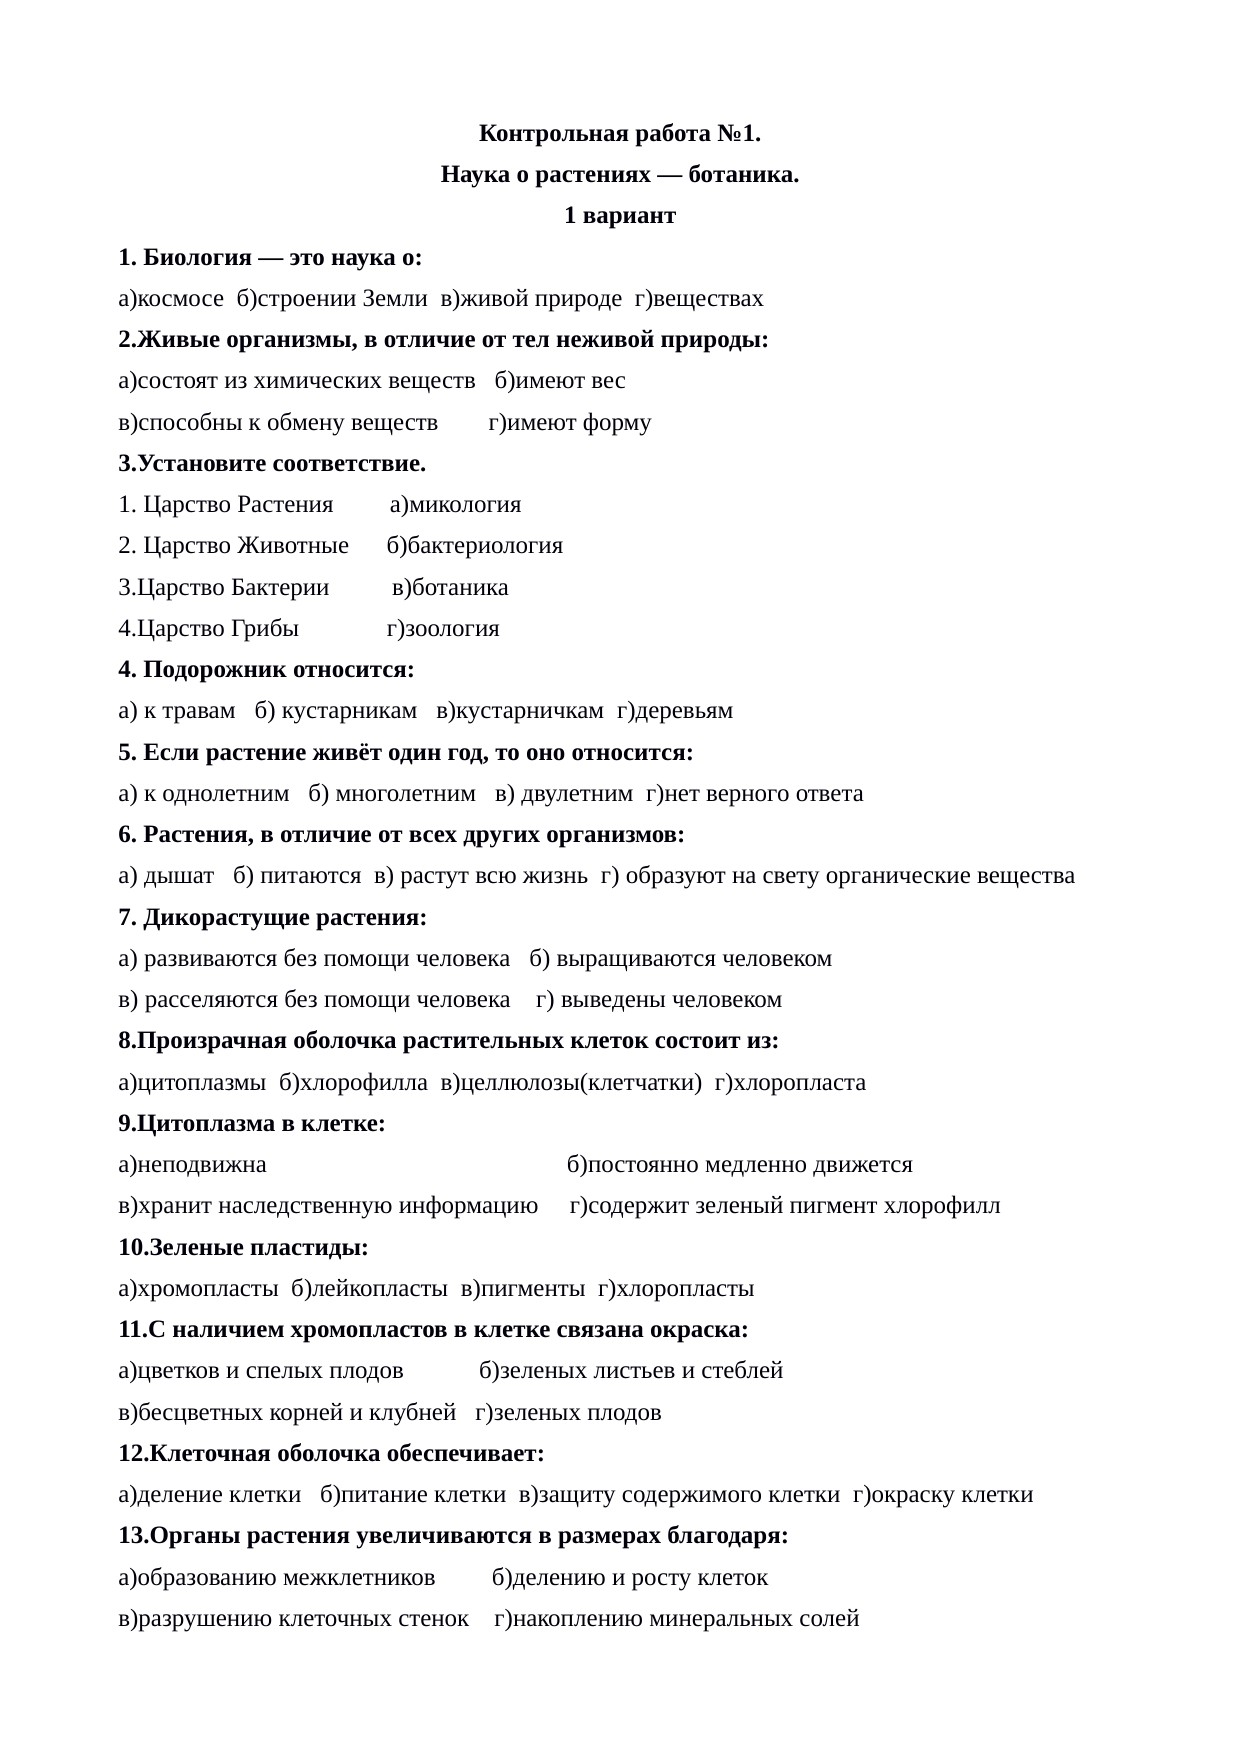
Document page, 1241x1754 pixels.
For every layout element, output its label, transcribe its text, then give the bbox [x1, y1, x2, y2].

text 11.С наличием хромопластов в клетке связана окраска: [118, 1314, 1122, 1343]
text 12.Клеточная оболочка обеспечивает: [118, 1438, 1122, 1467]
text а)состоят из химических веществ б)имеют вес [118, 366, 1122, 394]
text а) к травам б) кустарникам в)кустарничкам г)деревьям [118, 696, 1122, 724]
text 3.Установите соответствие. [118, 448, 1122, 477]
text 2. Царство Животные б)бактериология [118, 531, 1122, 559]
text 1. Царство Растения а)микология [118, 489, 1122, 518]
text а)цитоплазмы б)хлорофилла в)целлюлозы(клетчатки) г)хлоропласта [118, 1067, 1122, 1096]
text в)хранит наследственную информацию г)содержит зеленый пигмент хлорофилл [118, 1191, 1122, 1219]
text 3.Царство Бактерии в)ботаника [118, 572, 1122, 601]
text 1 вариант [118, 201, 1122, 229]
text 6. Растения, в отличие от всех других организмов: [118, 819, 1122, 848]
text Контрольная работа №1. [118, 118, 1122, 147]
text 8.Произрачная оболочка растительных клеток состоит из: [118, 1026, 1122, 1054]
text в)способны к обмену веществ г)имеют форму [118, 407, 1122, 436]
text а)образованию межклетников б)делению и росту клеток [118, 1562, 1122, 1591]
text а)неподвижна б)постоянно медленно движется [118, 1149, 1122, 1178]
text а) дышат б) питаются в) растут всю жизнь г) образуют на свету органические вещества [118, 861, 1122, 889]
text 4. Подорожник относится: [118, 654, 1122, 683]
text 4.Царство Грибы г)зоология [118, 613, 1122, 642]
text а)хромопласты б)лейкопласты в)пигменты г)хлоропласты [118, 1273, 1122, 1302]
text а)космосе б)строении Земли в)живой природе г)веществах [118, 283, 1122, 312]
text 1. Биология — это наука о: [118, 242, 1122, 271]
text в) расселяются без помощи человека г) выведены человеком [118, 984, 1122, 1013]
text 13.Органы растения увеличиваются в размерах благодаря: [118, 1521, 1122, 1549]
text 10.Зеленые пластиды: [118, 1232, 1122, 1261]
text 7. Дикорастущие растения: [118, 902, 1122, 931]
text а)деление клетки б)питание клетки в)защиту содержимого клетки г)окраску клетки [118, 1479, 1122, 1508]
text Наука о растениях — ботаника. [118, 159, 1122, 188]
text в)бесцветных корней и клубней г)зеленых плодов [118, 1397, 1122, 1426]
text 5. Если растение живёт один год, то оно относится: [118, 737, 1122, 766]
text а) к однолетним б) многолетним в) двулетним г)нет верного ответа [118, 778, 1122, 807]
text 2.Живые организмы, в отличие от тел неживой природы: [118, 324, 1122, 353]
text а) развиваются без помощи человека б) выращиваются человеком [118, 943, 1122, 972]
text в)разрушению клеточных стенок г)накоплению минеральных солей [118, 1603, 1122, 1632]
text а)цветков и спелых плодов б)зеленых листьев и стеблей [118, 1356, 1122, 1384]
text 9.Цитоплазма в клетке: [118, 1108, 1122, 1137]
